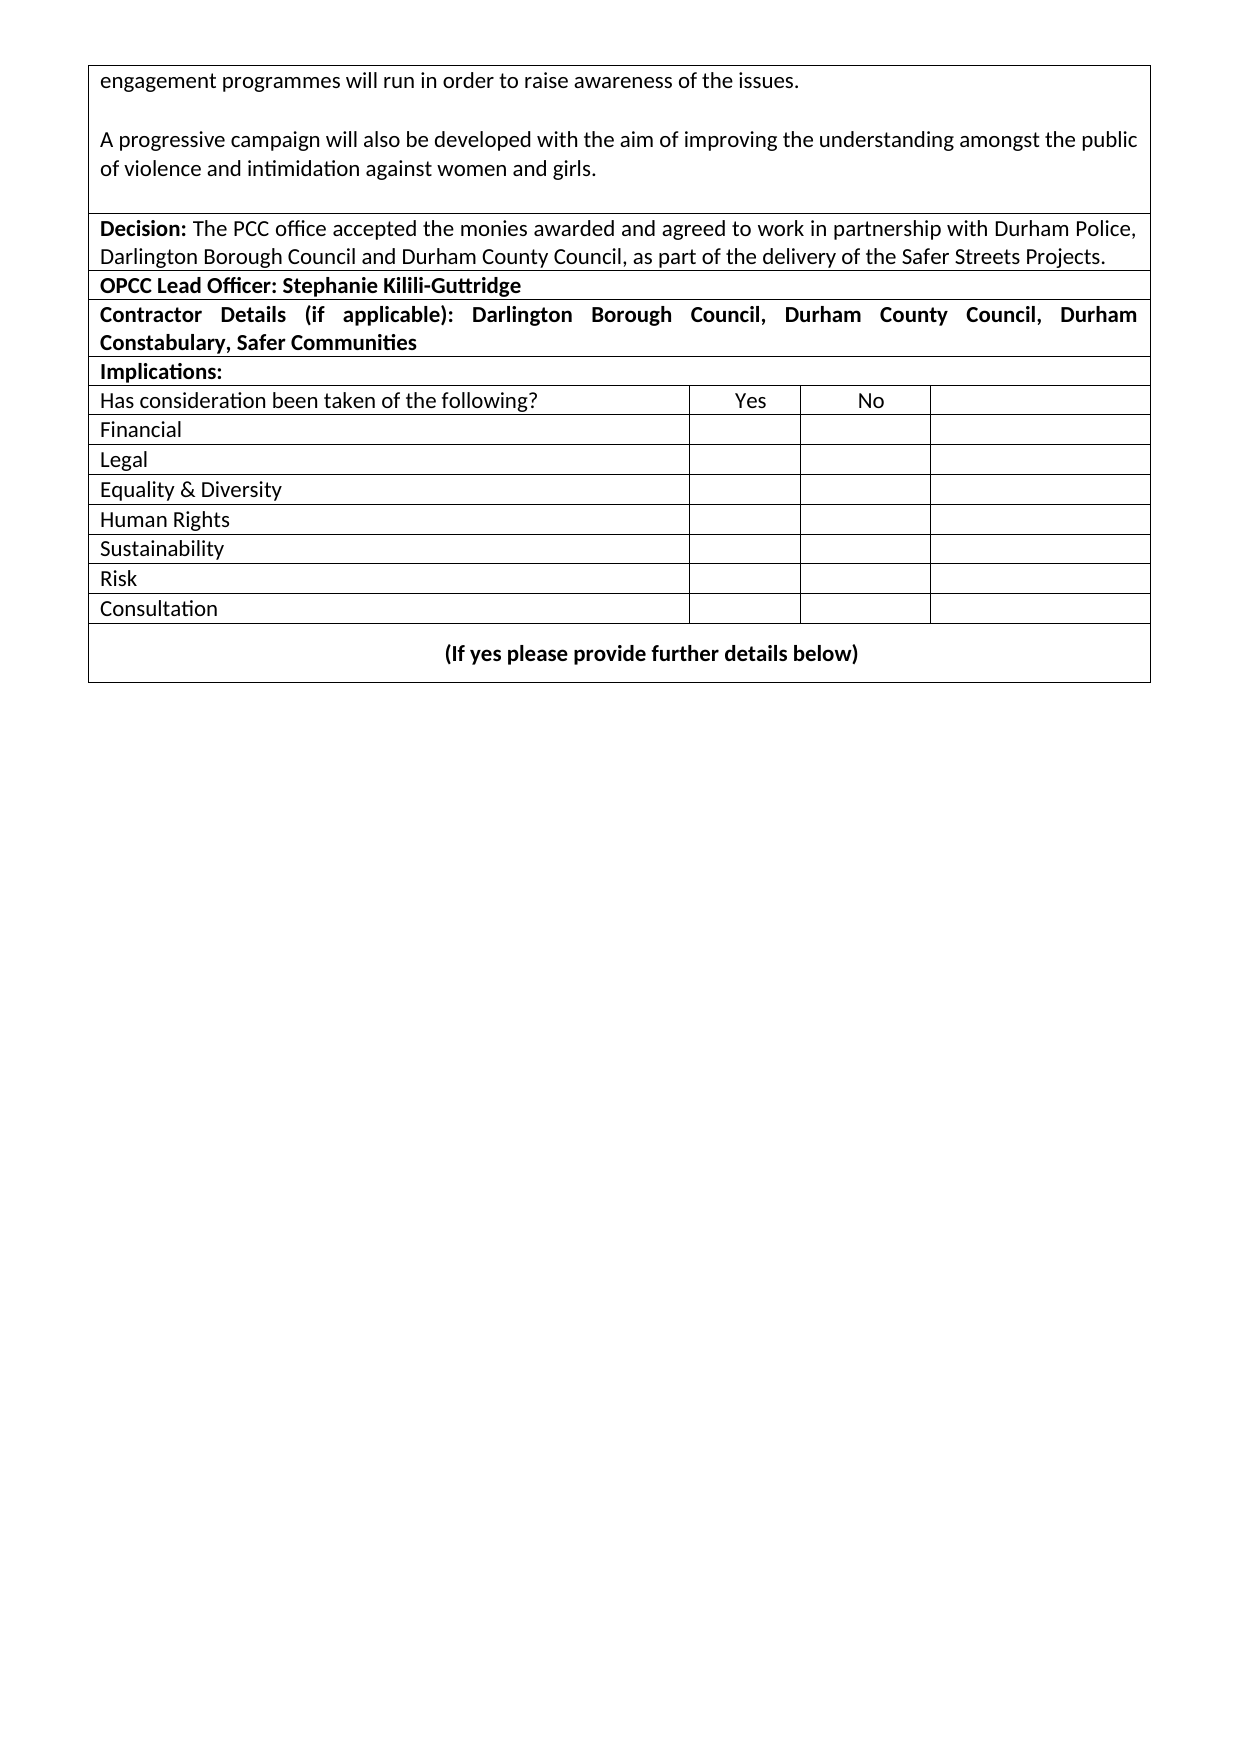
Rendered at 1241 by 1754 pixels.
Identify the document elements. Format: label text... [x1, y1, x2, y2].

table_cell [931, 564, 1150, 593]
table_cell Equality & Diversity [89, 475, 689, 504]
table_cell Financial [89, 415, 689, 444]
table_cell (If yes please provide further details below) [89, 624, 1150, 682]
table_cell Consultation [89, 594, 689, 623]
table_cell [690, 445, 800, 474]
table_cell Sustainability [89, 535, 689, 563]
table_cell [931, 415, 1150, 444]
table_cell [931, 475, 1150, 504]
table_cell Contractor Details (if applicable): Darlington Borough Council, Durham County Council, Durham Constabulary, Safer Communities [89, 300, 1150, 356]
table_cell engagement programmes will run in order to raise awareness of the issues. A progressive campaign will also be developed with the aim of improving the understanding amongst the public of violence and intimidation against women and girls. [89, 66, 1150, 213]
table_cell Decision: The PCC office accepted the monies awarded and agreed to work in partnership with Durham Police, Darlington Borough Council and Durham County Council, as part of the delivery of the Safer Streets Projects. [89, 214, 1150, 270]
table_cell [931, 594, 1150, 623]
table_cell [690, 415, 800, 444]
table_cell [690, 564, 800, 593]
table_cell Risk [89, 564, 689, 593]
table_cell [931, 535, 1150, 563]
table_cell [690, 535, 800, 563]
table_cell [931, 386, 1150, 414]
table_cell Has consideration been taken of the following? [89, 386, 689, 414]
table_cell OPCC Lead Officer: Stephanie Kilili-Guttridge [89, 271, 1150, 299]
table_cell [931, 505, 1150, 533]
table_cell [801, 594, 930, 623]
table_cell [801, 505, 930, 533]
table_cell Yes [690, 386, 800, 414]
table_cell [801, 564, 930, 593]
table_cell [931, 445, 1150, 474]
table_cell [801, 475, 930, 504]
table_cell [801, 535, 930, 563]
table_cell Implications: [89, 357, 1150, 385]
table_cell No [801, 386, 930, 414]
table_cell [690, 594, 800, 623]
table_cell Human Rights [89, 505, 689, 533]
table_cell [690, 505, 800, 533]
table_cell [801, 445, 930, 474]
table_cell [801, 415, 930, 444]
table_cell Legal [89, 445, 689, 474]
table_cell [690, 475, 800, 504]
